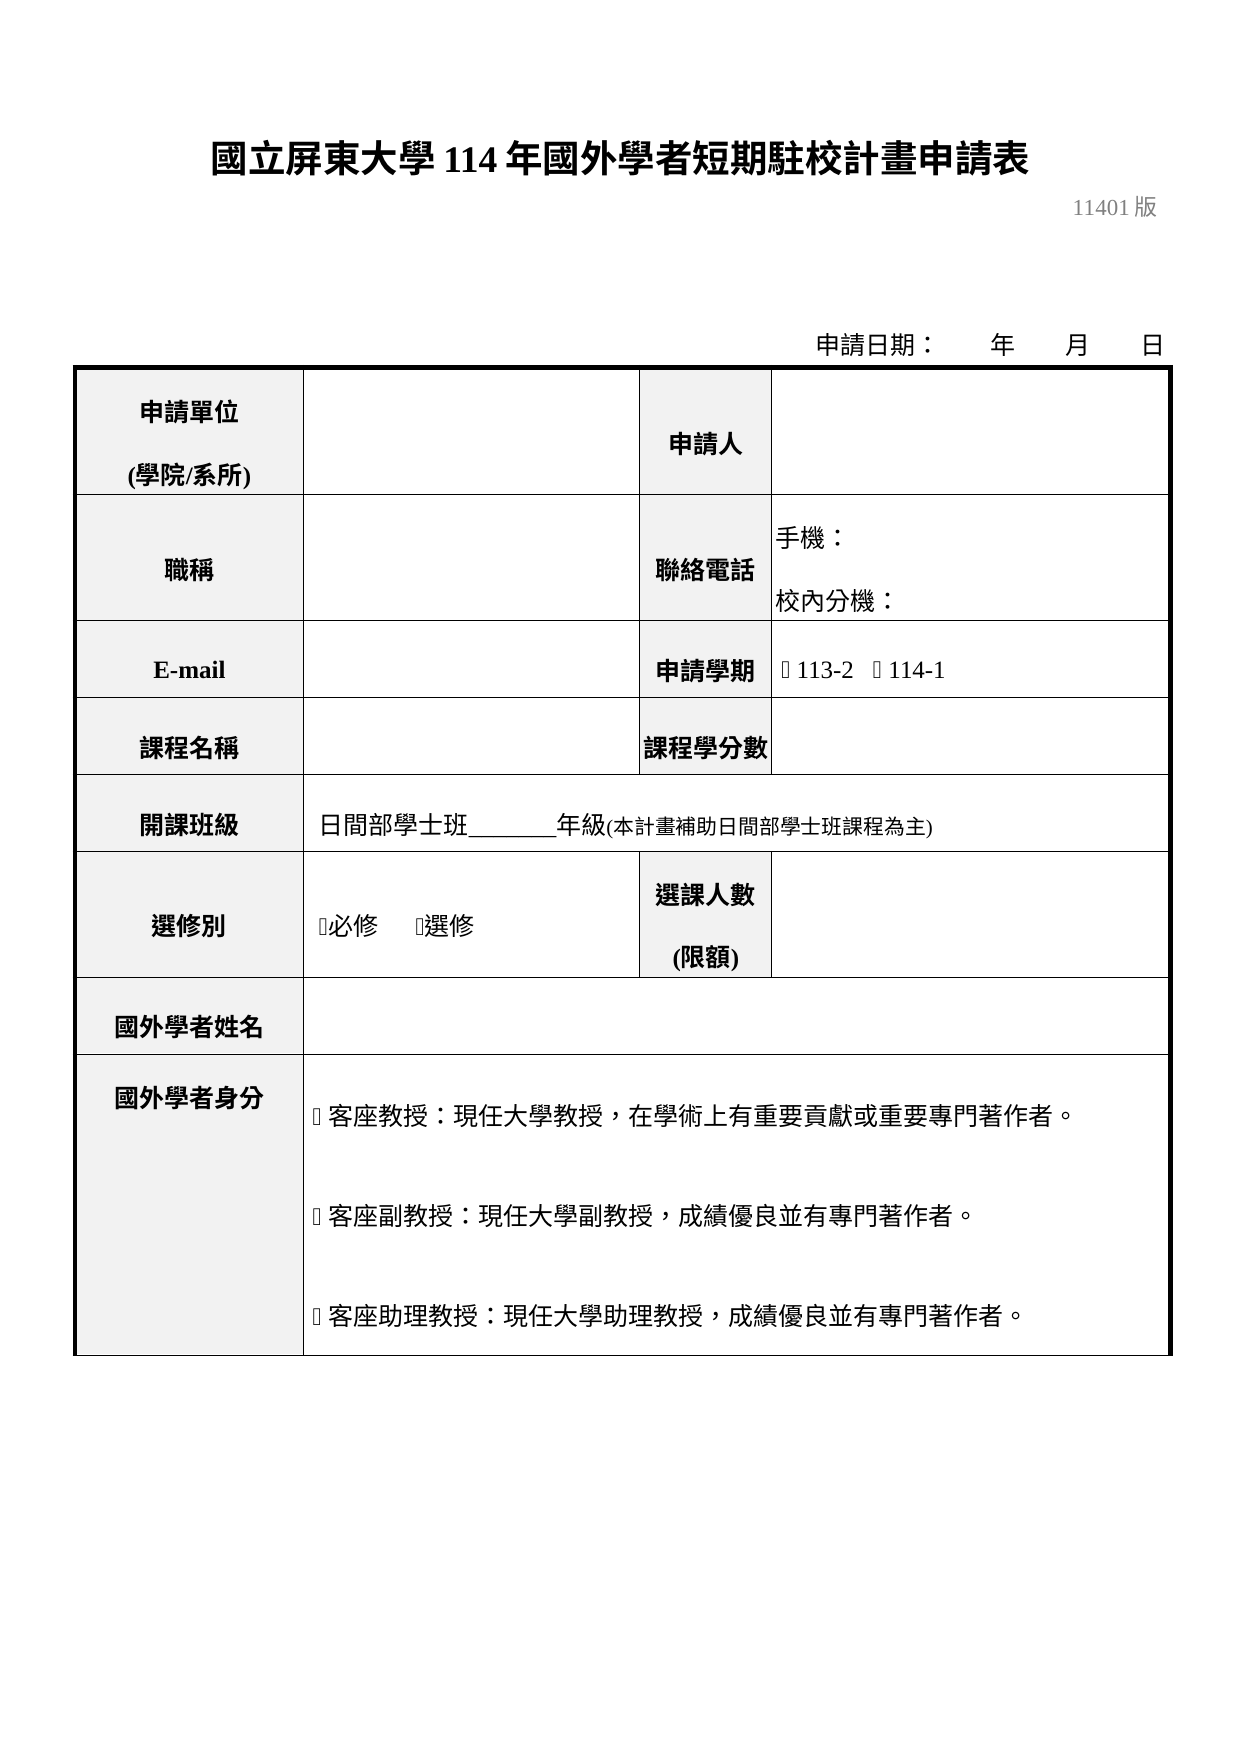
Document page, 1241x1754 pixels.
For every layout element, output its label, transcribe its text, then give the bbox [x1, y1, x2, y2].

table_cell  客座教授：現任大學教授，在學術上有重要貢獻或重要專門著作者。  客座副教授：現任大學副教授，成績優良並有專門著作者。  客座助理教授：現任大學助理教授，成績優良並有專門著作者。 [304, 1055, 1168, 1354]
table_cell 日間部學士班_______年級(本計畫補助日間部學士班課程為主) [304, 775, 1168, 851]
table_cell 課程學分數 [640, 698, 771, 774]
table_cell [772, 698, 1168, 774]
table_cell 開課班級 [77, 775, 303, 851]
table_cell 必修 選修 [304, 852, 639, 977]
table_cell 申請學期 [640, 621, 771, 697]
table_header [304, 370, 639, 494]
table_cell  113-2  114-1 [772, 621, 1168, 697]
table_cell 國外學者姓名 [77, 978, 303, 1053]
table_cell [304, 621, 639, 697]
table_cell 選課人數 (限額) [640, 852, 771, 977]
text 國立屏東大學114年國外學者短期駐校計畫申請表 [75, 115, 1165, 177]
table_cell 聯絡電話 [640, 495, 771, 620]
table_cell 選修別 [77, 852, 303, 977]
text 申請日期： 年 月 日 [75, 302, 1165, 365]
table_cell 課程名稱 [77, 698, 303, 774]
table_cell [304, 698, 639, 774]
table_cell 職稱 [77, 495, 303, 620]
table_header 申請單位 (學院/系所) [77, 370, 303, 494]
table_cell 國外學者身分 [77, 1055, 303, 1354]
table_cell [304, 978, 1168, 1053]
table_cell E-mail [77, 621, 303, 697]
table_cell [304, 495, 639, 620]
table_header [772, 370, 1168, 494]
table_cell 手機： 校內分機： [772, 495, 1168, 620]
table_cell [772, 852, 1168, 977]
table_header 申請人 [640, 370, 771, 494]
